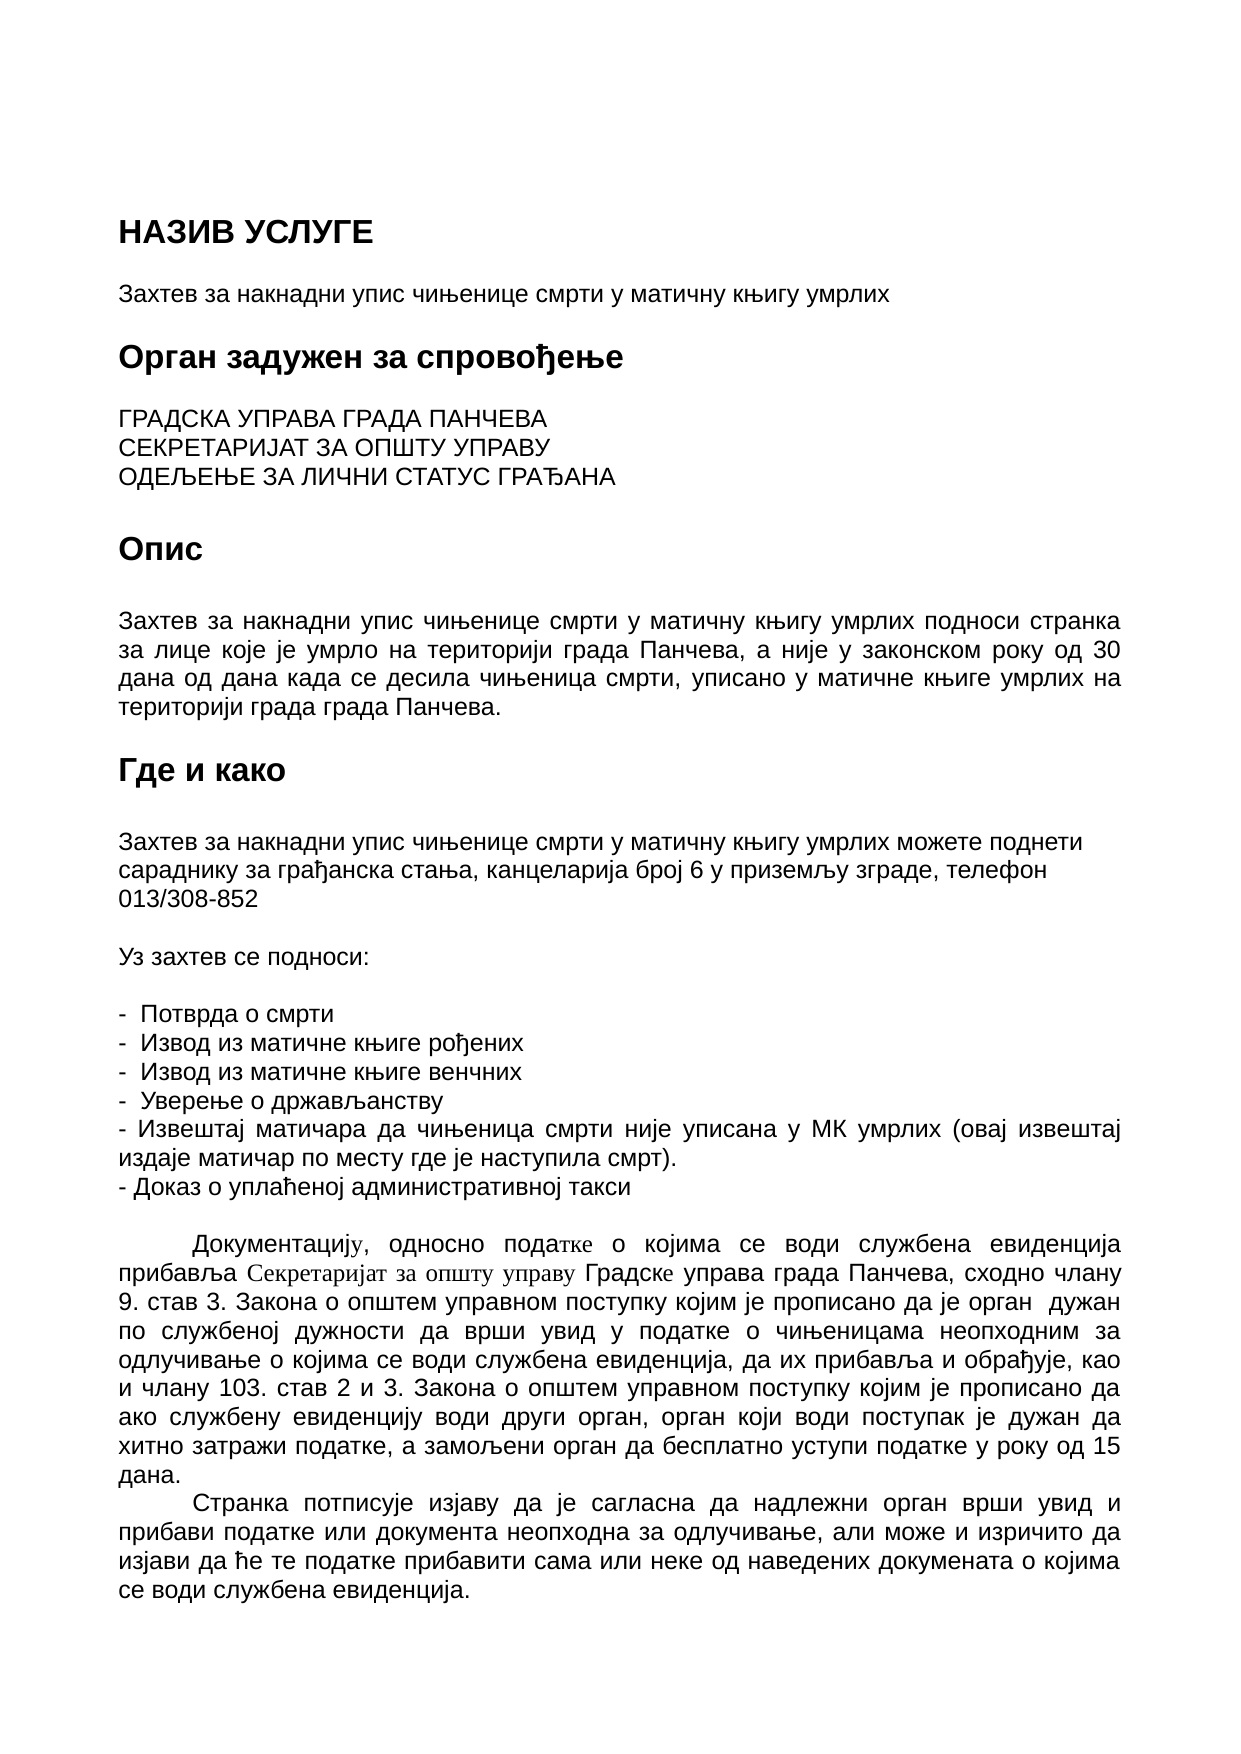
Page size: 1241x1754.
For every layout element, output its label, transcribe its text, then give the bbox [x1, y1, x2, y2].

text Опис [118, 529, 1122, 567]
text - Доказ о уплаћеној административној такси [118, 1172, 1122, 1201]
text - Потврда о смрти [118, 971, 1122, 1028]
text Захтев за накнадни упис чињенице смрти у матичну књигу умрлих можете поднети сараднику за грађанска стања, канцеларија број 6 у приземљу зграде, телефон 013/308-852 [118, 827, 1122, 913]
text Странка потписује изјаву да је сагласна да надлежни орган врши увид и прибави податке или документа неопходна за одлучивање, али може и изричито да изјави да ће те податке прибавити сама или неке од наведених докумената о којима се води службена евиденција. [118, 1488, 1122, 1603]
text Захтев за накнадни упис чињенице смрти у матичну књигу умрлих [118, 279, 1122, 308]
text НАЗИВ УСЛУГЕ [118, 212, 1122, 250]
text - Извод из матичне књиге венчних [118, 1057, 1122, 1086]
text - Извод из матичне књиге рођених [118, 1028, 1122, 1057]
text Захтев за накнадни упис чињенице смрти у матичну књигу умрлих подноси странка за лице које је умрло на територији града Панчева, а није у законском року од 30 дана од дана када се десила чињеница смрти, уписано у матичне књиге умрлих на територији града града Панчева. [118, 606, 1122, 721]
text Документацију, односно податке о којима се води службена евиденција прибавља Секретаријат за општу управу Градске управа града Панчева, сходно члану 9. став 3. Закона о општем управном поступку којим је прописано да је орган дужан по службеној дужности да врши увид у податке о чињеницама неопходним за одлучивање о којима се води службена евиденција, да их прибавља и обрађује, као и члану 103. став 2 и 3. Закона о општем управном поступку којим је прописано да ако службену евиденцију води други орган, орган који води поступак је дужан да хитно затражи податке, а замољени орган да бесплатно уступи податке у року од 15 дана. [118, 1229, 1122, 1488]
text Где и како [118, 750, 1122, 788]
text Уз захтев се подноси: [118, 942, 1122, 971]
text - Уверење о држављанству [118, 1086, 1122, 1114]
text Орган задужен за спровођење [118, 337, 1122, 376]
text - Извештај матичара да чињеница смрти није уписана у МК умрлих (овај извештај издаје матичар по месту где је наступила смрт). [118, 1114, 1122, 1172]
text ГРАДСКА УПРАВА ГРАДА ПАНЧЕВА СЕКРЕТАРИЈАТ ЗА ОПШТУ УПРАВУ ОДЕЉЕЊЕ ЗА ЛИЧНИ СТАТУС ГРАЂАНА [118, 404, 1122, 491]
